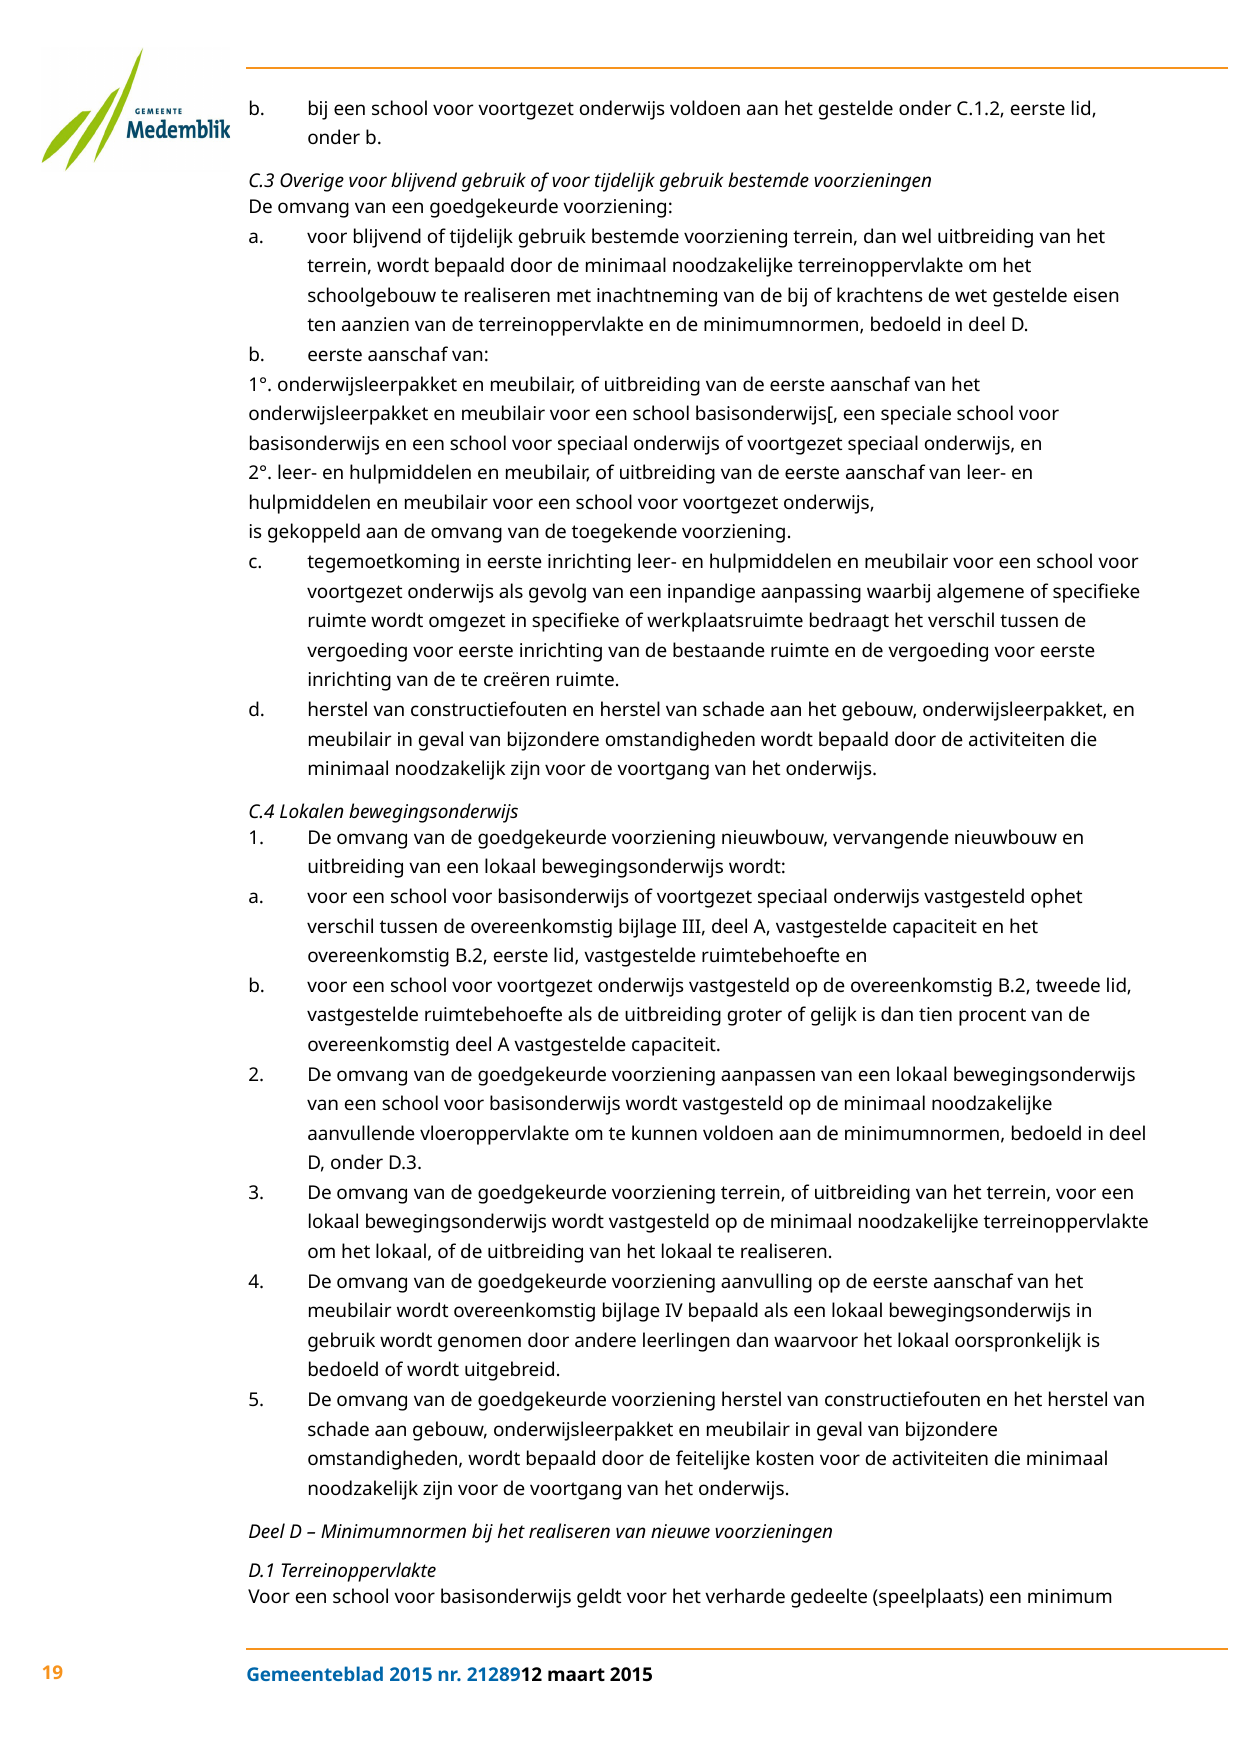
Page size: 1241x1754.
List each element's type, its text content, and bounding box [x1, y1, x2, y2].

text is gekoppeld aan de omvang van de toegekende voorziening. [248, 519, 1152, 544]
list eerste aanschaf van: [248, 341, 1152, 367]
text C.4 Lokalen bewegingsonderwijs [248, 798, 1152, 824]
list tegemoetkoming in eerste inrichting leer- en hulpmiddelen en meubilair voor een school voor voortgezet onderwijs als gevolg van een inpandige aanpassing waarbij algemene of specifieke ruimte wordt omgezet in specifieke of werkplaatsruimte bedraagt het verschil tussen de vergoeding voor eerste inrichting van de bestaande ruimte en de vergoeding voor eerste inrichting van de te creëren ruimte. [248, 548, 1152, 692]
text Voor een school voor basisonderwijs geldt voor het verharde gedeelte (speelplaats) een minimum [248, 1583, 1152, 1609]
list herstel van constructiefouten en herstel van schade aan het gebouw, onderwijsleerpakket, en meubilair in geval van bijzondere omstandigheden wordt bepaald door de activiteiten die minimaal noodzakelijk zijn voor de voortgang van het onderwijs. [248, 696, 1152, 781]
list voor blijvend of tijdelijk gebruik bestemde voorziening terrein, dan wel uitbreiding van het terrein, wordt bepaald door de minimaal noodzakelijke terreinoppervlakte om het schoolgebouw te realiseren met inachtneming van de bij of krachtens de wet gestelde eisen ten aanzien van de terreinoppervlakte en de minimumnormen, bedoeld in deel D. [248, 223, 1152, 337]
list De omvang van de goedgekeurde voorziening herstel van constructiefouten en het herstel van schade aan gebouw, onderwijsleerpakket en meubilair in geval van bijzondere omstandigheden, wordt bepaald door de feitelijke kosten voor de activiteiten die minimaal noodzakelijk zijn voor de voortgang van het onderwijs. [248, 1386, 1152, 1501]
text Deel D – Minimumnormen bij het realiseren van nieuwe voorzieningen [248, 1518, 1152, 1544]
text De omvang van een goedgekeurde voorziening: [248, 193, 1152, 219]
list De omvang van de goedgekeurde voorziening aanvulling op de eerste aanschaf van het meubilair wordt overeenkomstig bijlage IV bepaald als een lokaal bewegingsonderwijs in gebruik wordt genomen door andere leerlingen dan waarvoor het lokaal oorspronkelijk is bedoeld of wordt uitgebreid. [248, 1268, 1152, 1382]
list De omvang van de goedgekeurde voorziening aanpassen van een lokaal bewegingsonderwijs van een school voor basisonderwijs wordt vastgesteld op de minimaal noodzakelijke aanvullende vloeroppervlakte om te kunnen voldoen aan de minimumnormen, bedoeld in deel D, onder D.3. [248, 1061, 1152, 1175]
list voor een school voor voortgezet onderwijs vastgesteld op de overeenkomstig B.2, tweede lid, vastgestelde ruimtebehoefte als de uitbreiding groter of gelijk is dan tien procent van de overeenkomstig deel A vastgestelde capaciteit. [248, 972, 1152, 1057]
list bij een school voor voortgezet onderwijs voldoen aan het gestelde onder C.1.2, eerste lid, onder b. [248, 95, 1152, 150]
text 1°. onderwijsleerpakket en meubilair, of uitbreiding van de eerste aanschaf van het onderwijsleerpakket en meubilair voor een school basisonderwijs[, een speciale school voor basisonderwijs en een school voor speciaal onderwijs of voortgezet speciaal onderwijs, en [248, 371, 1152, 456]
text 2°. leer- en hulpmiddelen en meubilair, of uitbreiding van de eerste aanschaf van leer- en hulpmiddelen en meubilair voor een school voor voortgezet onderwijs, [248, 459, 1152, 515]
list De omvang van de goedgekeurde voorziening terrein, of uitbreiding van het terrein, voor een lokaal bewegingsonderwijs wordt vastgesteld op de minimaal noodzakelijke terreinoppervlakte om het lokaal, of de uitbreiding van het lokaal te realiseren. [248, 1179, 1152, 1264]
text C.3 Overige voor blijvend gebruik of voor tijdelijk gebruik bestemde voorzieningen [248, 167, 1152, 193]
list voor een school voor basisonderwijs of voortgezet speciaal onderwijs vastgesteld ophet verschil tussen de overeenkomstig bijlage III, deel A, vastgestelde capaciteit en het overeenkomstig B.2, eerste lid, vastgestelde ruimtebehoefte en [248, 883, 1152, 968]
text D.1 Terreinoppervlakte [248, 1557, 1152, 1583]
list De omvang van de goedgekeurde voorziening nieuwbouw, vervangende nieuwbouw en uitbreiding van een lokaal bewegingsonderwijs wordt: [248, 824, 1152, 879]
picture [41, 47, 231, 172]
